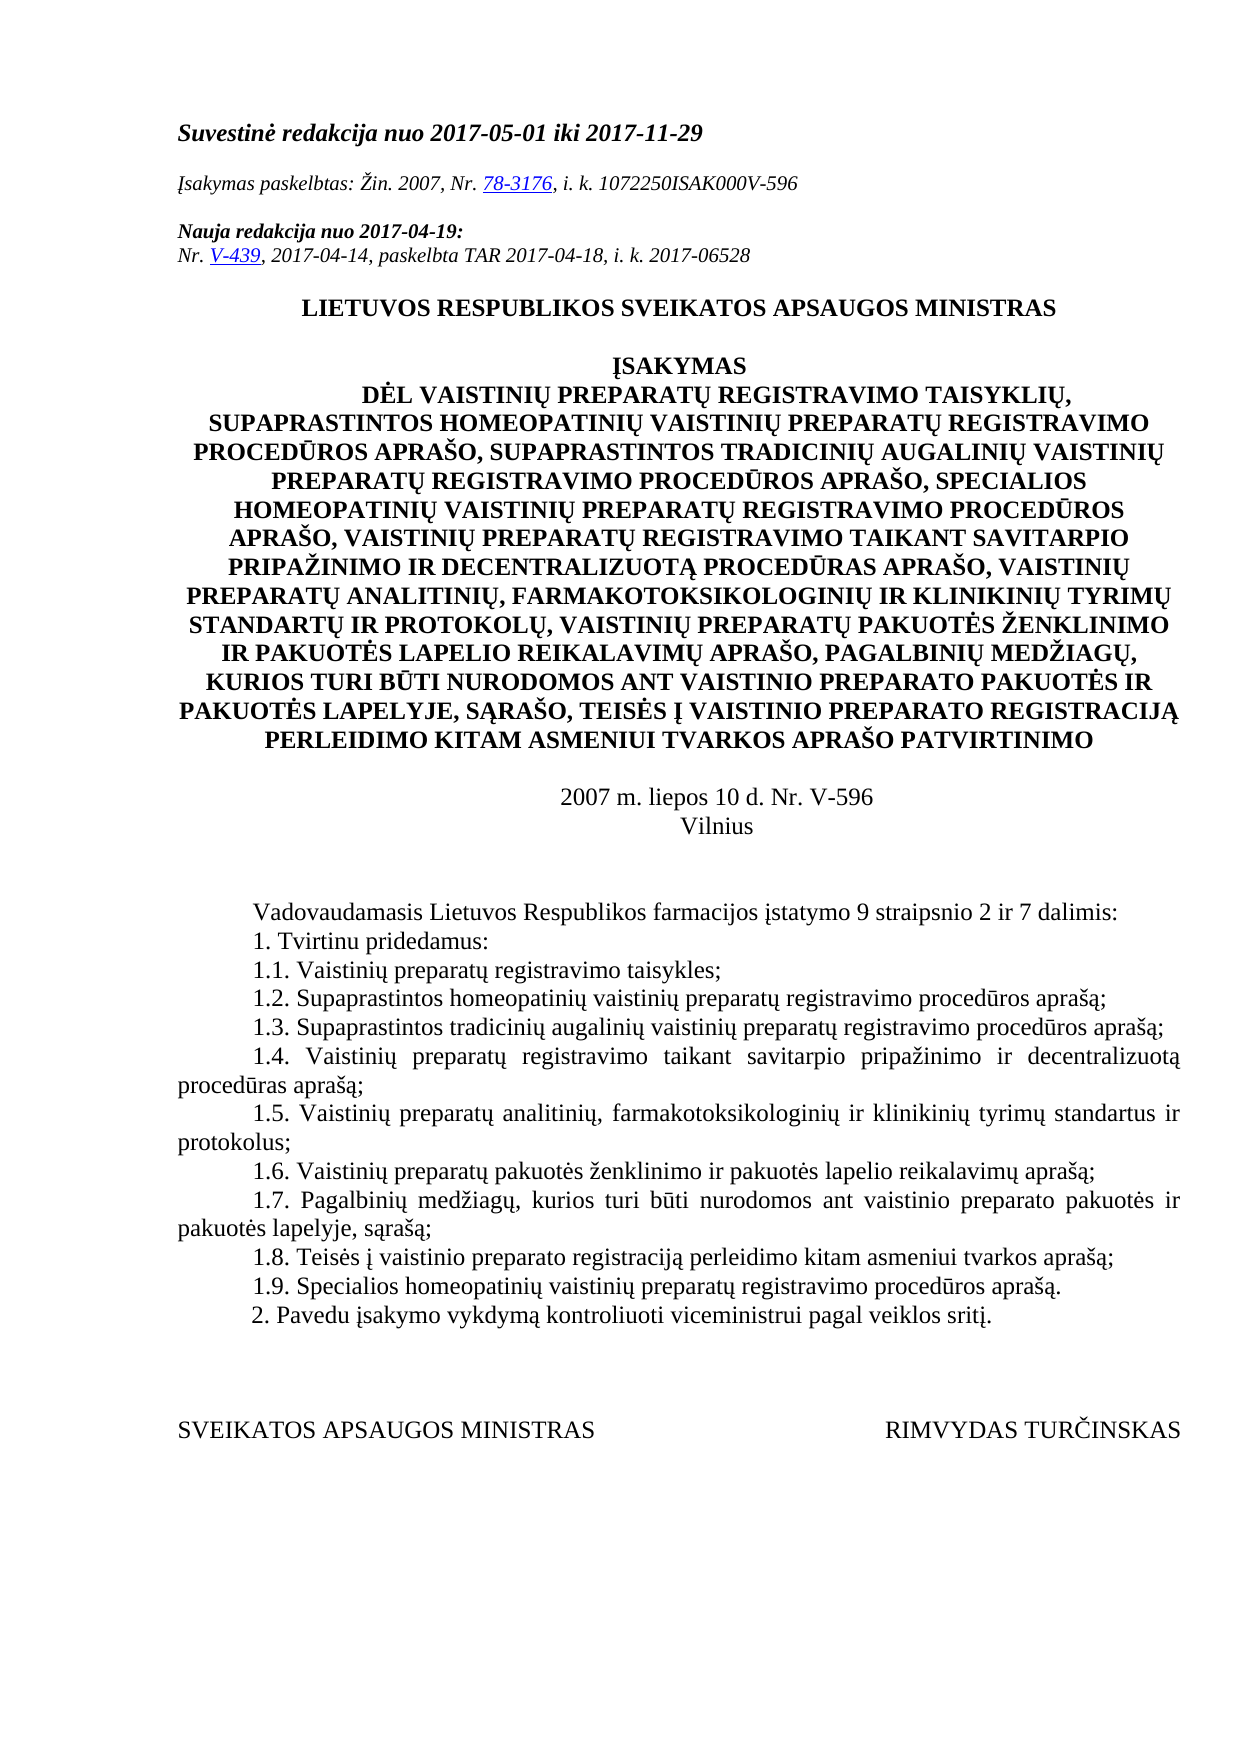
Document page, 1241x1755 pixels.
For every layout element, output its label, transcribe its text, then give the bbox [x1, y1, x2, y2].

text ĮSAKYMAS [177, 351, 1181, 380]
text 1.3. Supaprastintos tradicinių augalinių vaistinių preparatų registravimo procedūros aprašą; [177, 1012, 1181, 1041]
text 1.7. Pagalbinių medžiagų, kurios turi būti nurodomos ant vaistinio preparato pakuotės ir pakuotės lapelyje, sąrašą; [177, 1185, 1181, 1242]
text 1.4. Vaistinių preparatų registravimo taikant savitarpio pripažinimo ir decentralizuotą procedūras aprašą; [177, 1041, 1181, 1098]
text Nauja redakcija nuo 2017-04-19: [177, 219, 1181, 243]
text SVEIKATOS APSAUGOS MINISTRAS RIMVYDAS TURČINSKAS [177, 1415, 1181, 1443]
text 1.6. Vaistinių preparatų pakuotės ženklinimo ir pakuotės lapelio reikalavimų aprašą; [177, 1156, 1181, 1185]
text DĖL VAISTINIŲ PREPARATŲ REGISTRAVIMO TAISYKLIŲ, SUPAPRASTINTOS HOMEOPATINIŲ VAISTINIŲ PREPARATŲ REGISTRAVIMO PROCEDŪROS APRAŠO, SUPAPRASTINTOS TRADICINIŲ AUGALINIŲ VAISTINIŲ PREPARATŲ REGISTRAVIMO PROCEDŪROS APRAŠO, SPECIALIOS HOMEOPATINIŲ VAISTINIŲ PREPARATŲ REGISTRAVIMO PROCEDŪROS APRAŠO, VAISTINIŲ PREPARATŲ REGISTRAVIMO TAIKANT SAVITARPIO PRIPAŽINIMO IR DECENTRALIZUOTĄ PROCEDŪRAS APRAŠO, VAISTINIŲ PREPARATŲ ANALITINIŲ, FARMAKOTOKSIKOLOGINIŲ IR KLINIKINIŲ TYRIMŲ STANDARTŲ IR PROTOKOLŲ, VAISTINIŲ PREPARATŲ PAKUOTĖS ŽENKLINIMO IR PAKUOTĖS LAPELIO REIKALAVIMŲ APRAŠO, PAGALBINIŲ MEDŽIAGŲ, KURIOS TURI BŪTI NURODOMOS ANT VAISTINIO PREPARATO PAKUOTĖS IR PAKUOTĖS LAPELYJE, SĄRAŠO, TEISĖS Į VAISTINIO PREPARATO REGISTRACIJĄ PERLEIDIMO KITAM ASMENIUI TVARKOS APRAŠO PATVIRTINIMO [177, 380, 1181, 753]
text 2. Pavedu įsakymo vykdymą kontroliuoti viceministrui pagal veiklos sritį. [177, 1300, 1181, 1328]
text 1.5. Vaistinių preparatų analitinių, farmakotoksikologinių ir klinikinių tyrimų standartus ir protokolus; [177, 1098, 1181, 1156]
text 1.1. Vaistinių preparatų registravimo taisykles; [177, 955, 1181, 983]
text LIETUVOS RESPUBLIKOS SVEIKATOS APSAUGOS MINISTRAS [177, 293, 1181, 322]
text 2007 m. liepos 10 d. Nr. V-596 [177, 782, 1181, 811]
text 1.9. Specialios homeopatinių vaistinių preparatų registravimo procedūros aprašą. [177, 1271, 1181, 1300]
text 1. Tvirtinu pridedamus: [177, 926, 1181, 955]
text Įsakymas paskelbtas: Žin. 2007, Nr. 78-3176, i. k. 1072250ISAK000V-596 [177, 171, 1181, 195]
text 1.2. Supaprastintos homeopatinių vaistinių preparatų registravimo procedūros aprašą; [177, 983, 1181, 1012]
text Suvestinė redakcija nuo 2017-05-01 iki 2017-11-29 [177, 118, 1181, 147]
text Vadovaudamasis Lietuvos Respublikos farmacijos įstatymo 9 straipsnio 2 ir 7 dalimis: [177, 897, 1181, 926]
text 1.8. Teisės į vaistinio preparato registraciją perleidimo kitam asmeniui tvarkos aprašą; [177, 1242, 1181, 1271]
text Nr. V-439, 2017-04-14, paskelbta TAR 2017-04-18, i. k. 2017-06528 [177, 243, 1181, 267]
text Vilnius [177, 811, 1181, 840]
